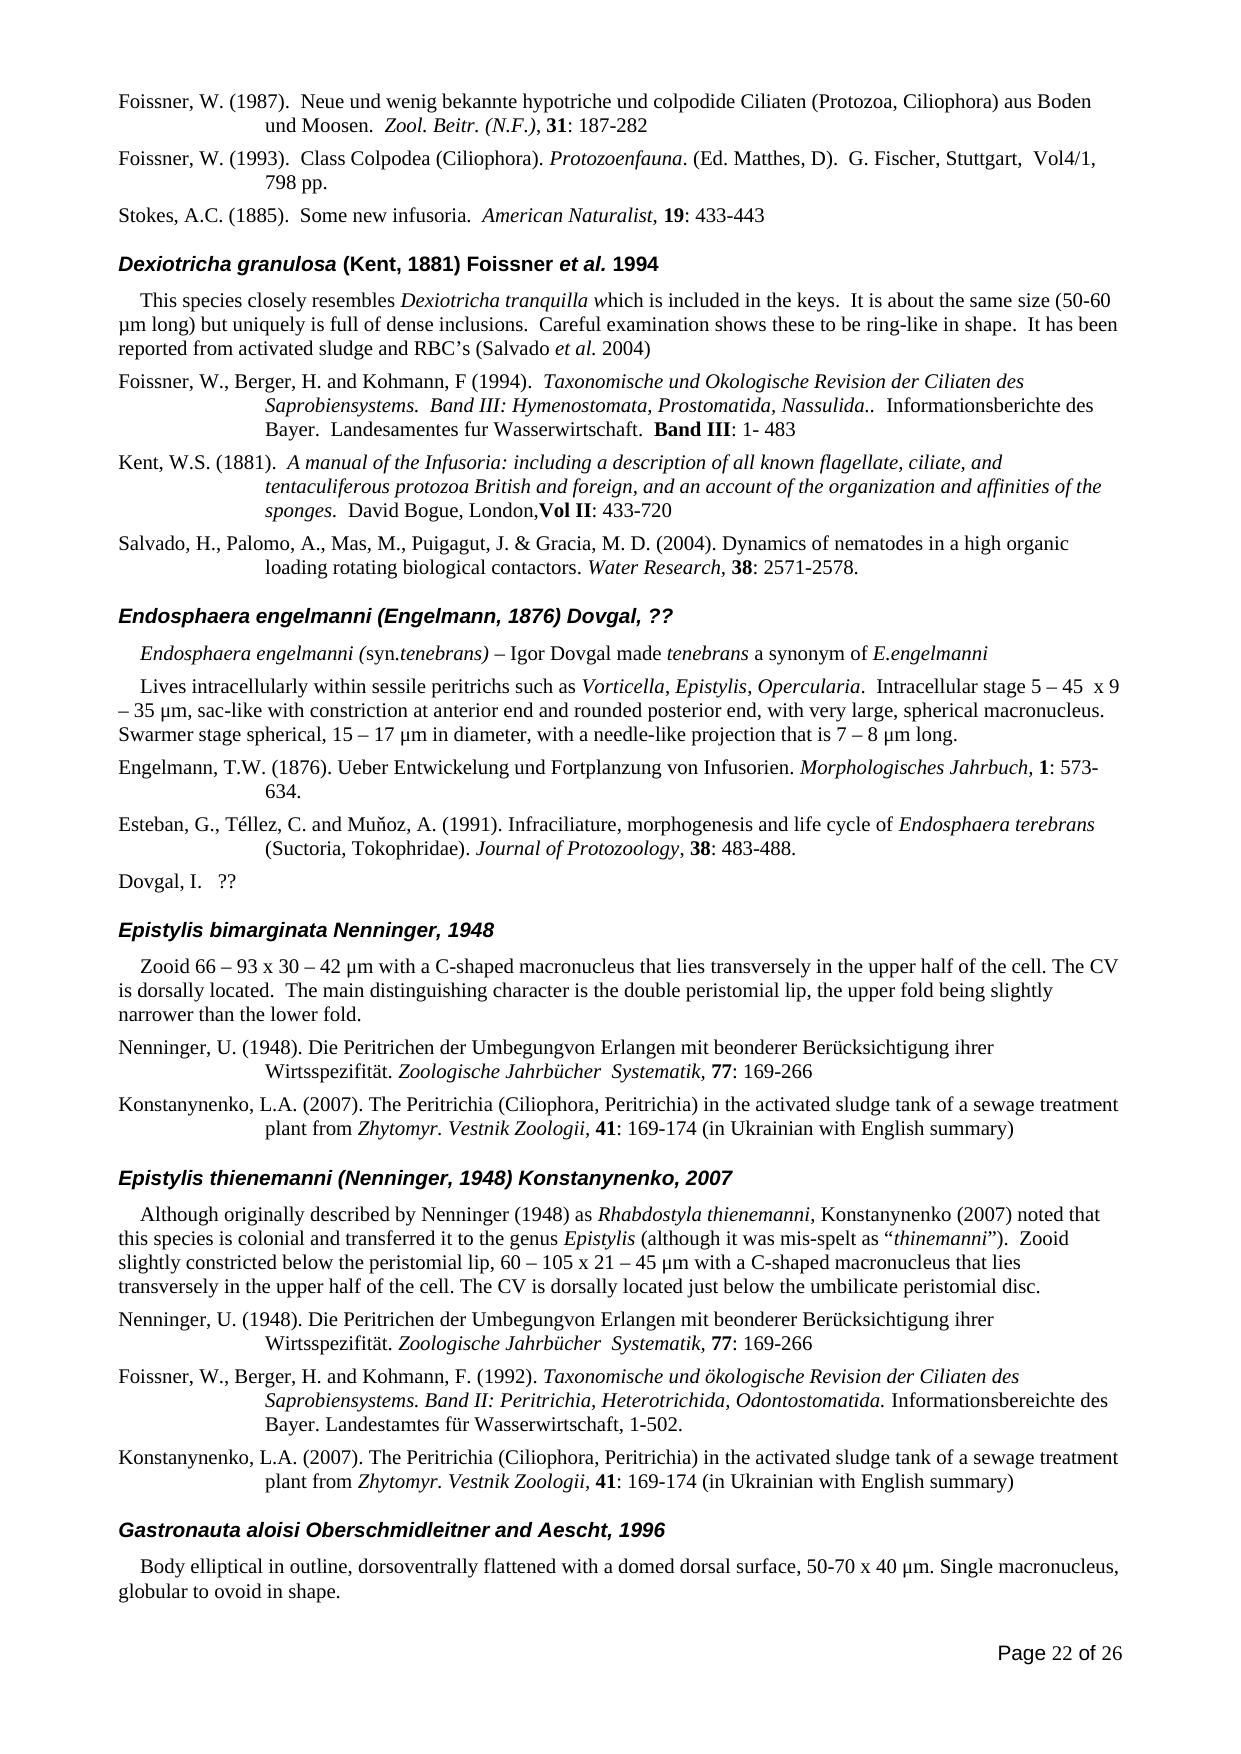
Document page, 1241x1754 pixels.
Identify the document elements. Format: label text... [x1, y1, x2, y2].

text Foissner, W. (1993). Class Colpodea (Ciliophora). Protozoenfauna. (Ed. Matthes, D). G. Fischer, Stuttgart, Vol4/1, 798 pp. [118, 146, 1122, 194]
text Stokes, A.C. (1885). Some new infusoria. American Naturalist, 19: 433-443 [118, 202, 1122, 227]
text Lives intracellularly within sessile peritrichs such as Vorticella, Epistylis, Opercularia. Intracellular stage 5 – 45 x 9 – 35 μm, sac-like with constriction at anterior end and rounded posterior end, with very large, spherical macronucleus. Swarmer stage spherical, 15 – 17 μm in diameter, with a needle-like projection that is 7 – 8 μm long. [118, 674, 1122, 746]
text Zooid 66 – 93 x 30 – 42 μm with a C-shaped macronucleus that lies transversely in the upper half of the cell. The CV is dorsally located. The main distinguishing character is the double peristomial lip, the upper fold being slightly narrower than the lower fold. [118, 954, 1122, 1026]
text Konstanynenko, L.A. (2007). The Peritrichia (Ciliophora, Peritrichia) in the activated sludge tank of a sewage treatment plant from Zhytomyr. Vestnik Zoologii, 41: 169-174 (in Ukrainian with English summary) [118, 1445, 1122, 1493]
text Although originally described by Nenninger (1948) as Rhabdostyla thienemanni, Konstanynenko (2007) noted that this species is colonial and transferred it to the genus Epistylis (although it was mis-spelt as “thinemanni”). Zooid slightly constricted below the peristomial lip, 60 – 105 x 21 – 45 μm with a C-shaped macronucleus that lies transversely in the upper half of the cell. The CV is dorsally located just below the umbilicate peristomial disc. [118, 1202, 1122, 1298]
text Body elliptical in outline, dorsoventrally flattened with a domed dorsal surface, 50-70 x 40 μm. Single macronucleus, globular to ovoid in shape. [118, 1554, 1122, 1603]
subtitle Epistylis thienemanni (Nenninger, 1948) Konstanynenko, 2007 [118, 1165, 1122, 1189]
text Salvado, H., Palomo, A., Mas, M., Puigagut, J. & Gracia, M. D. (2004). Dynamics of nematodes in a high organic loading rotating biological contactors. Water Research, 38: 2571-2578. [118, 531, 1122, 579]
subtitle Endosphaera engelmanni (Engelmann, 1876) Dovgal, ?? [118, 604, 1122, 628]
text Foissner, W., Berger, H. and Kohmann, F (1994). Taxonomische und Okologische Revision der Ciliaten des Saprobiensystems. Band III: Hymenostomata, Prostomatida, Nassulida.. Informationsberichte des Bayer. Landesamentes fur Wasserwirtschaft. Band III: 1- 483 [118, 369, 1122, 441]
subtitle Epistylis bimarginata Nenninger, 1948 [118, 918, 1122, 942]
text Foissner, W., Berger, H. and Kohmann, F. (1992). Taxonomische und ökologische Revision der Ciliaten des Saprobiensystems. Band II: Peritrichia, Heterotrichida, Odontostomatida. Informationsbereichte des Bayer. Landestamtes für Wasserwirtschaft, 1-502. [118, 1364, 1122, 1436]
text Kent, W.S. (1881). A manual of the Infusoria: including a description of all known flagellate, ciliate, and tentaculiferous protozoa British and foreign, and an account of the organization and affinities of the sponges. David Bogue, London,Vol II: 433-720 [118, 450, 1122, 522]
text Endosphaera engelmanni (syn.tenebrans) – Igor Dovgal made tenebrans a synonym of E.engelmanni [118, 641, 1122, 665]
text Dovgal, I. ?? [118, 869, 1122, 893]
text Nenninger, U. (1948). Die Peritrichen der Umbegungvon Erlangen mit beonderer Berücksichtigung ihrer Wirtsspezifität. Zoologische Jahrbücher Systematik, 77: 169-266 [118, 1307, 1122, 1355]
subtitle Gastronauta aloisi Oberschmidleitner and Aescht, 1996 [118, 1518, 1122, 1542]
text Esteban, G., Téllez, C. and Muňoz, A. (1991). Infraciliature, morphogenesis and life cycle of Endosphaera terebrans (Suctoria, Tokophridae). Journal of Protozoology, 38: 483-488. [118, 812, 1122, 860]
text This species closely resembles Dexiotricha tranquilla which is included in the keys. It is about the same size (50-60 µm long) but uniquely is full of dense inclusions. Careful examination shows these to be ring-like in shape. It has been reported from activated sludge and RBC’s (Salvado et al. 2004) [118, 288, 1122, 360]
text Konstanynenko, L.A. (2007). The Peritrichia (Ciliophora, Peritrichia) in the activated sludge tank of a sewage treatment plant from Zhytomyr. Vestnik Zoologii, 41: 169-174 (in Ukrainian with English summary) [118, 1092, 1122, 1140]
text Nenninger, U. (1948). Die Peritrichen der Umbegungvon Erlangen mit beonderer Berücksichtigung ihrer Wirtsspezifität. Zoologische Jahrbücher Systematik, 77: 169-266 [118, 1035, 1122, 1083]
subtitle Dexiotricha granulosa (Kent, 1881) Foissner et al. 1994 [118, 252, 1122, 276]
text Foissner, W. (1987). Neue und wenig bekannte hypotriche und colpodide Ciliaten (Protozoa, Ciliophora) aus Boden und Moosen. Zool. Beitr. (N.F.), 31: 187-282 [118, 88, 1122, 137]
text Engelmann, T.W. (1876). Ueber Entwickelung und Fortplanzung von Infusorien. Morphologisches Jahrbuch, 1: 573-634. [118, 755, 1122, 803]
